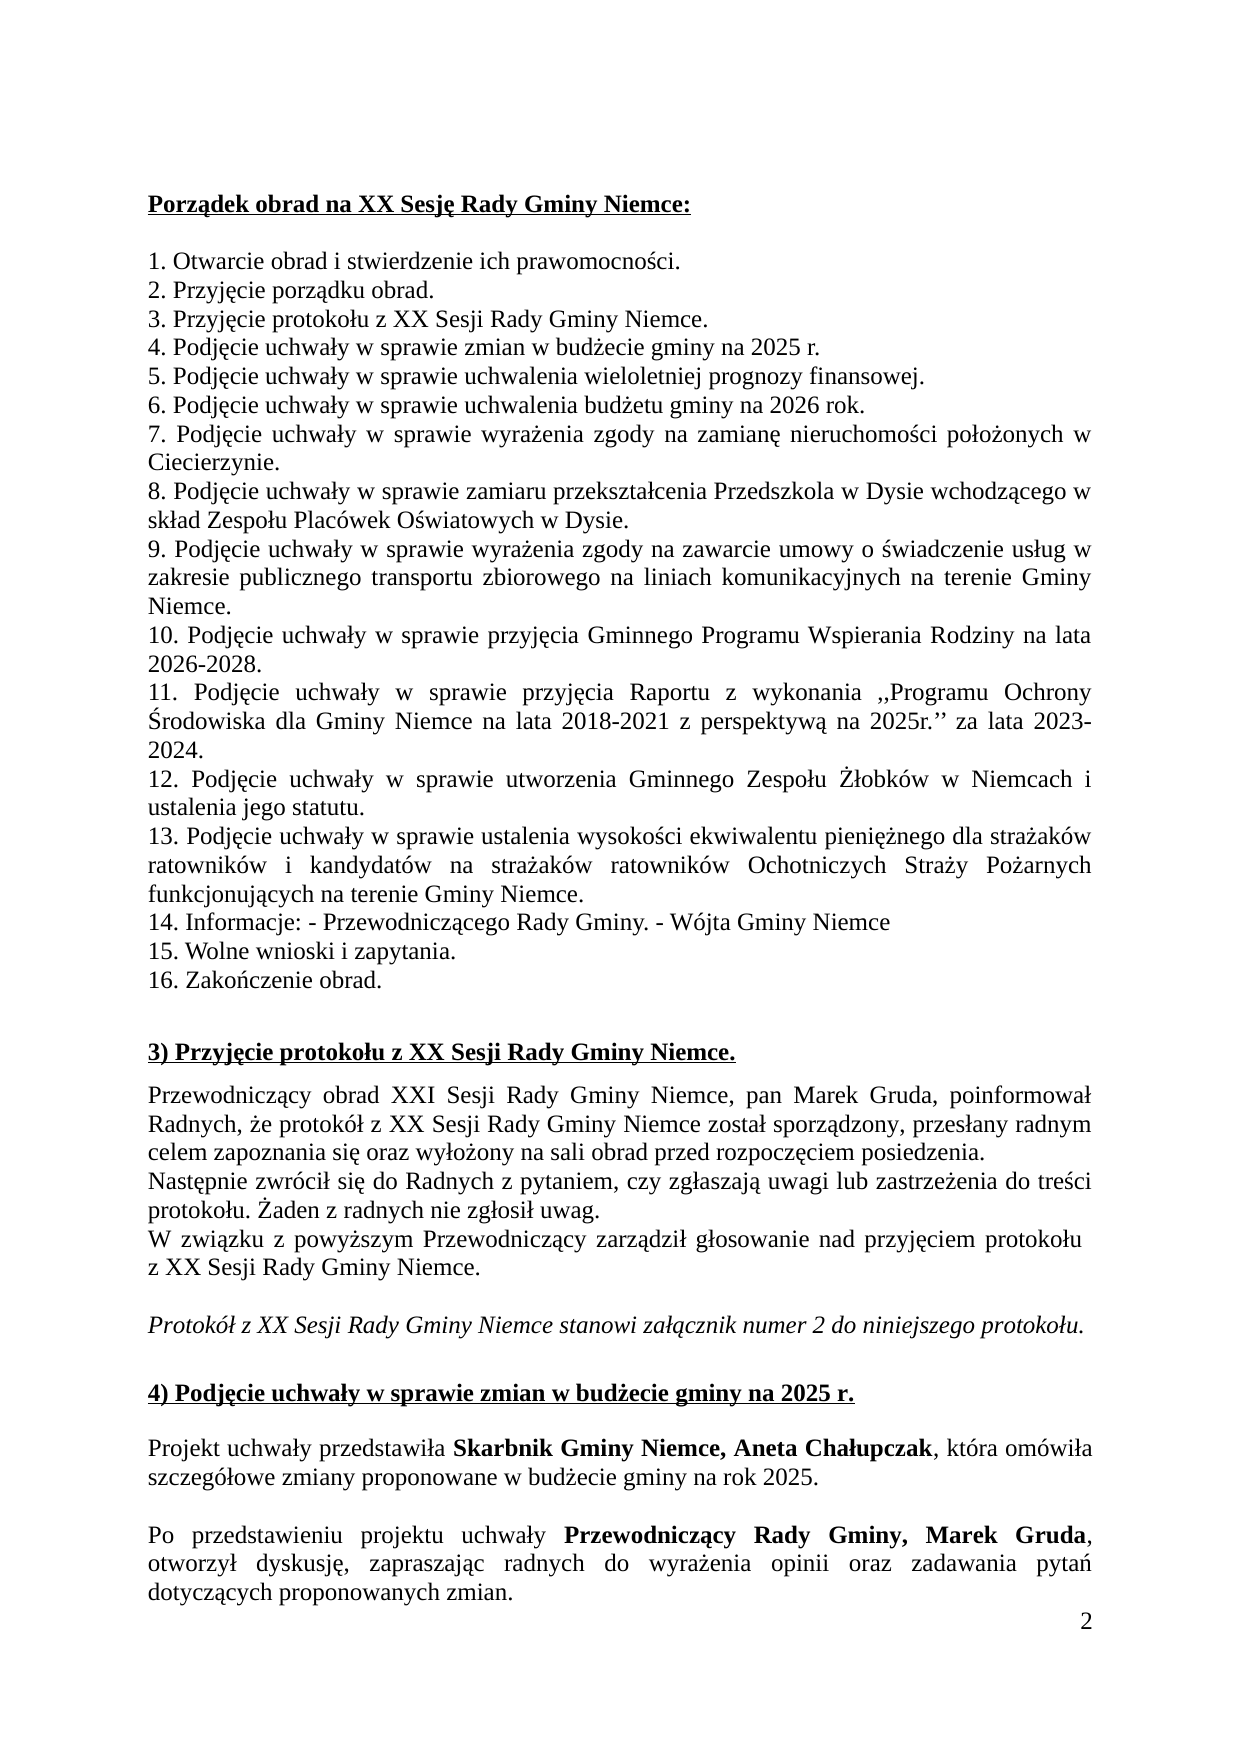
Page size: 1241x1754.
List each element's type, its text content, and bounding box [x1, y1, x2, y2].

text 3) Przyjęcie protokołu z XX Sesji Rady Gminy Niemce. [148, 1037, 1093, 1066]
text 7. Podjęcie uchwały w sprawie wyrażenia zgody na zamianę nieruchomości położonych w Ciecierzynie. [148, 419, 1093, 476]
text 11. Podjęcie uchwały w sprawie przyjęcia Raportu z wykonania ,,Programu Ochrony Środowiska dla Gminy Niemce na lata 2018-2021 z perspektywą na 2025r.’’ za lata 2023-2024. [148, 677, 1093, 764]
text 9. Podjęcie uchwały w sprawie wyrażenia zgody na zawarcie umowy o świadczenie usług w zakresie publicznego transportu zbiorowego na liniach komunikacyjnych na terenie Gminy Niemce. [148, 534, 1093, 620]
text 13. Podjęcie uchwały w sprawie ustalenia wysokości ekwiwalentu pieniężnego dla strażaków ratowników i kandydatów na strażaków ratowników Ochotniczych Straży Pożarnych funkcjonujących na terenie Gminy Niemce. [148, 821, 1093, 907]
text 6. Podjęcie uchwały w sprawie uchwalenia budżetu gminy na 2026 rok. [148, 390, 1093, 419]
text Po przedstawieniu projektu uchwały Przewodniczący Rady Gminy, Marek Gruda, otworzył dyskusję, zapraszając radnych do wyrażenia opinii oraz zadawania pytań dotyczących proponowanych zmian. [148, 1520, 1093, 1606]
text 10. Podjęcie uchwały w sprawie przyjęcia Gminnego Programu Wspierania Rodziny na lata 2026-2028. [148, 620, 1093, 677]
text 14. Informacje: - Przewodniczącego Rady Gminy. - Wójta Gminy Niemce [148, 907, 1093, 936]
text Projekt uchwały przedstawiła Skarbnik Gminy Niemce, Aneta Chałupczak, która omówiła szczegółowe zmiany proponowane w budżecie gminy na rok 2025. [148, 1433, 1093, 1491]
text Protokół z XX Sesji Rady Gminy Niemce stanowi załącznik numer 2 do niniejszego protokołu. [148, 1310, 1093, 1339]
text 1. Otwarcie obrad i stwierdzenie ich prawomocności. [148, 246, 1093, 275]
text 3. Przyjęcie protokołu z XX Sesji Rady Gminy Niemce. [148, 304, 1093, 332]
text Porządek obrad na XX Sesję Rady Gminy Niemce: [148, 189, 1063, 217]
text W związku z powyższym Przewodniczący zarządził głosowanie nad przyjęciem protokołu z XX Sesji Rady Gminy Niemce. [148, 1224, 1093, 1281]
text 16. Zakończenie obrad. [148, 965, 1093, 994]
text 4. Podjęcie uchwały w sprawie zmian w budżecie gminy na 2025 r. [148, 332, 1093, 361]
text 4) Podjęcie uchwały w sprawie zmian w budżecie gminy na 2025 r. [148, 1378, 1093, 1407]
text 2. Przyjęcie porządku obrad. [148, 275, 1093, 304]
text 5. Podjęcie uchwały w sprawie uchwalenia wieloletniej prognozy finansowej. [148, 361, 1093, 390]
text Następnie zwrócił się do Radnych z pytaniem, czy zgłaszają uwagi lub zastrzeżenia do treści protokołu. Żaden z radnych nie zgłosił uwag. [148, 1166, 1093, 1224]
text 15. Wolne wnioski i zapytania. [148, 936, 1093, 965]
text 8. Podjęcie uchwały w sprawie zamiaru przekształcenia Przedszkola w Dysie wchodzącego w skład Zespołu Placówek Oświatowych w Dysie. [148, 476, 1093, 534]
text Przewodniczący obrad XXI Sesji Rady Gminy Niemce, pan Marek Gruda, poinformował Radnych, że protokół z XX Sesji Rady Gminy Niemce został sporządzony, przesłany radnym celem zapoznania się oraz wyłożony na sali obrad przed rozpoczęciem posiedzenia. [148, 1080, 1093, 1166]
text 12. Podjęcie uchwały w sprawie utworzenia Gminnego Zespołu Żłobków w Niemcach i ustalenia jego statutu. [148, 764, 1093, 821]
